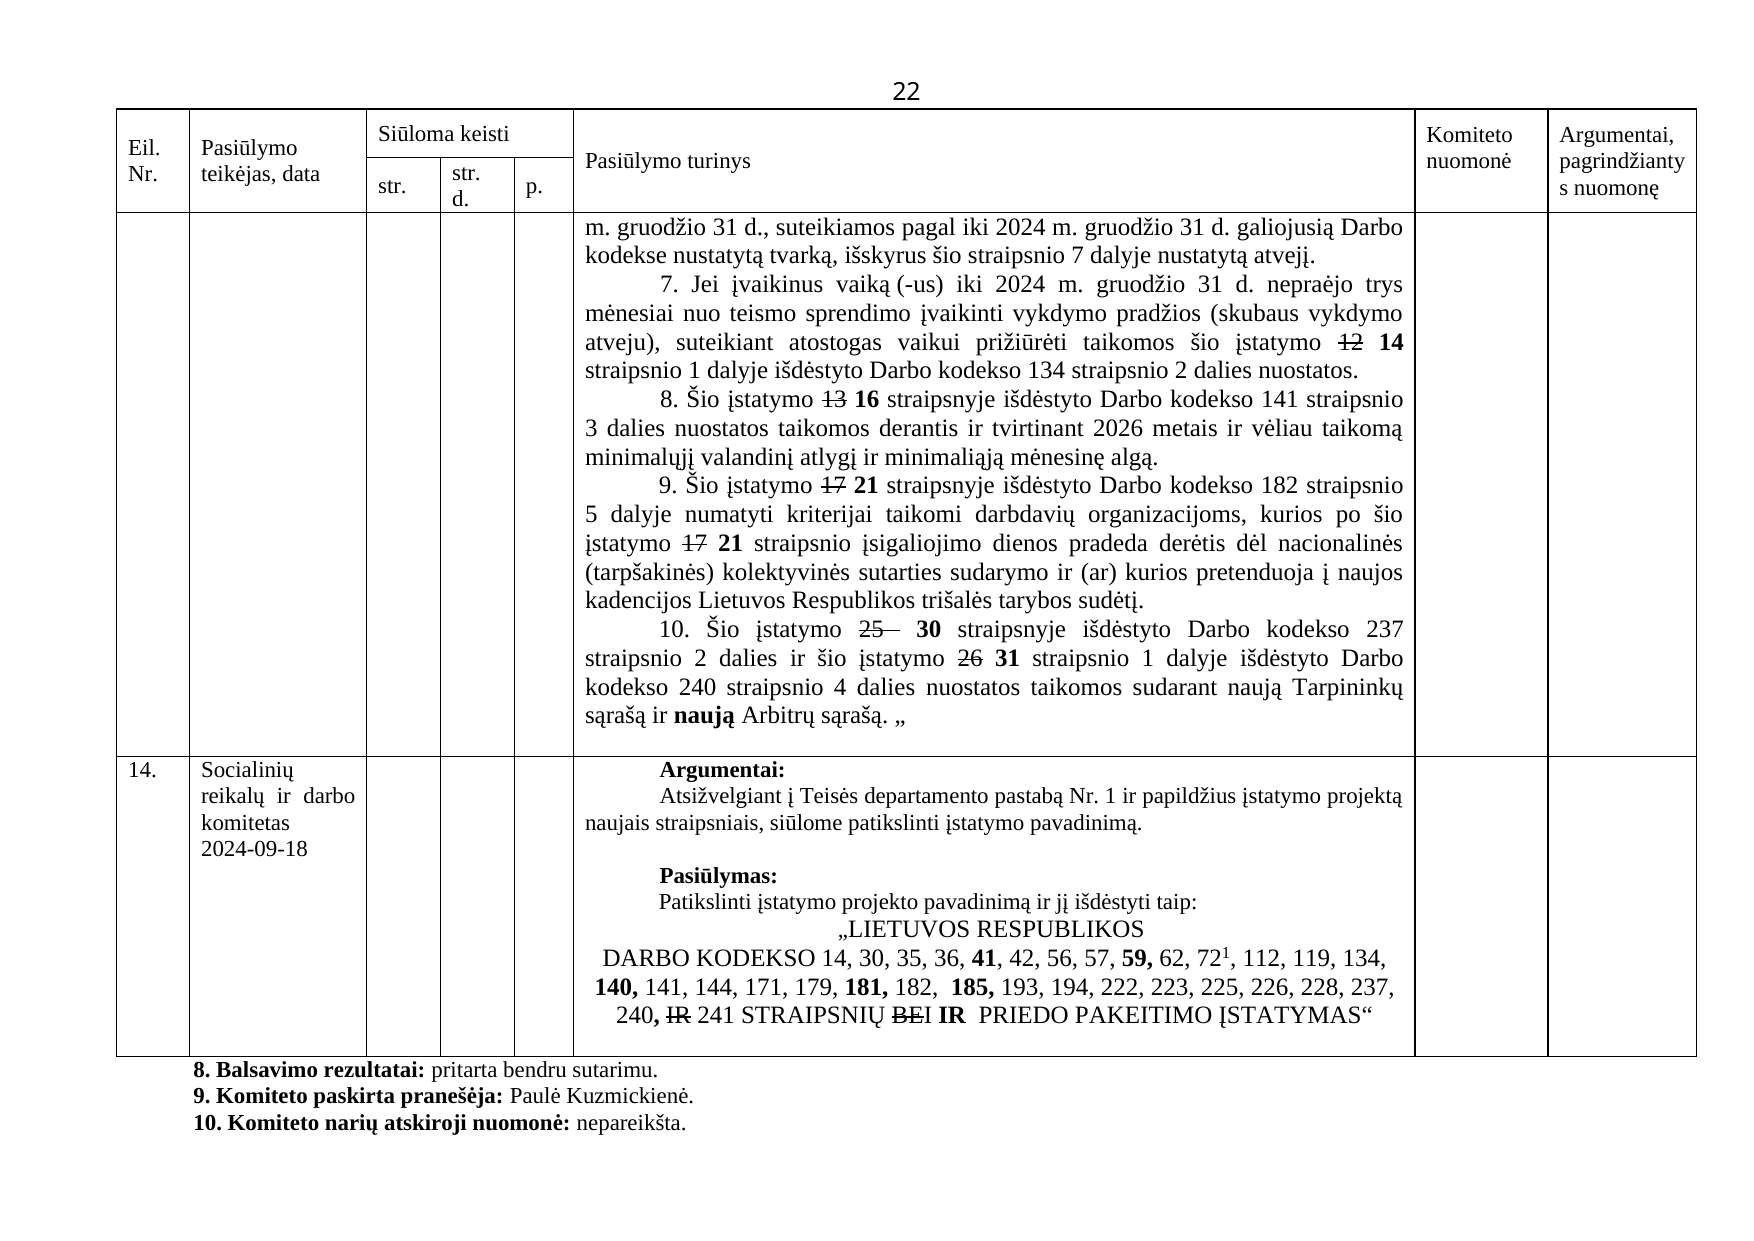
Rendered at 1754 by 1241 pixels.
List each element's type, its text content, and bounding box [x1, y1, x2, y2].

table_cell [1416, 213, 1547, 756]
table_cell 14. [117, 757, 189, 1056]
table_cell [441, 757, 514, 1056]
table_header Pasiūlymo teikėjas, data [190, 110, 366, 211]
table_cell [515, 757, 573, 1056]
table_header Komiteto nuomonė [1416, 110, 1547, 211]
table_cell [117, 213, 189, 756]
table_cell [1549, 757, 1696, 1056]
text 9. Komiteto paskirta pranešėja: Paulė Kuzmickienė. [118, 1083, 1695, 1109]
table_header Argumentai, pagrindžiantys nuomonę [1549, 110, 1696, 211]
table_cell [441, 213, 514, 756]
table_cell Argumentai: Atsižvelgiant į Teisės departamento pastabą Nr. 1 ir papildžius įstatymo projektą naujais straipsniais, siūlome patikslinti įstatymo pavadinimą. Pasiūlymas: Patikslinti įstatymo projekto pavadinimą ir jį išdėstyti taip: „LIETUVOS RESPUBLIKOS DARBO KODEKSO 14, 30, 35, 36, 41, 42, 56, 57, 59, 62, 721, 112, 119, 134, 140, 141, 144, 171, 179, 181, 182, 185, 193, 194, 222, 223, 225, 226, 228, 237, 240, IR 241 STRAIPSNIŲ bei IR priedo PAKEITIMO ĮSTATYMAS“ [574, 757, 1414, 1056]
table_cell [1416, 757, 1547, 1056]
table_header Pasiūlymo turinys [574, 110, 1414, 211]
table_cell [367, 213, 440, 756]
table_cell Socialinių reikalų ir darbo komitetas 2024-09-18 [190, 757, 366, 1056]
table_cell [515, 213, 573, 756]
table_cell [190, 213, 366, 756]
table_header Siūloma keisti [367, 110, 573, 157]
table_cell p. [515, 158, 573, 211]
table_header Eil. Nr. [117, 110, 189, 211]
table_cell m. gruodžio 31 d., suteikiamos pagal iki 2024 m. gruodžio 31 d. galiojusią Darbo kodekse nustatytą tvarką, išskyrus šio straipsnio 7 dalyje nustatytą atvejį. 7. Jei įvaikinus vaiką (-us) iki 2024 m. gruodžio 31 d. nepraėjo trys mėnesiai nuo teismo sprendimo įvaikinti vykdymo pradžios (skubaus vykdymo atveju), suteikiant atostogas vaikui prižiūrėti taikomos šio įstatymo 12 14 straipsnio 1 dalyje išdėstyto Darbo kodekso 134 straipsnio 2 dalies nuostatos. 8. Šio įstatymo 13 16 straipsnyje išdėstyto Darbo kodekso 141 straipsnio 3 dalies nuostatos taikomos derantis ir tvirtinant 2026 metais ir vėliau taikomą minimalųjį valandinį atlygį ir minimaliąją mėnesinę algą. 9. Šio įstatymo 17 21 straipsnyje išdėstyto Darbo kodekso 182 straipsnio 5 dalyje numatyti kriterijai taikomi darbdavių organizacijoms, kurios po šio įstatymo 17 21 straipsnio įsigaliojimo dienos pradeda derėtis dėl nacionalinės (tarpšakinės) kolektyvinės sutarties sudarymo ir (ar) kurios pretenduoja į naujos kadencijos Lietuvos Respublikos trišalės tarybos sudėtį. 10. Šio įstatymo 25 30 straipsnyje išdėstyto Darbo kodekso 237 straipsnio 2 dalies ir šio įstatymo 26 31 straipsnio 1 dalyje išdėstyto Darbo kodekso 240 straipsnio 4 dalies nuostatos taikomos sudarant naują Tarpininkų sąrašą ir naują Arbitrų sąrašą. „ [574, 213, 1414, 756]
table_cell [1549, 213, 1696, 756]
subtitle 8. Balsavimo rezultatai: pritarta bendru sutarimu. [193, 1057, 1695, 1083]
text 10. Komiteto narių atskiroji nuomonė: nepareikšta. [118, 1109, 1695, 1135]
table_cell str. d. [441, 158, 514, 211]
table_cell str. [367, 158, 440, 211]
table_cell [367, 757, 440, 1056]
